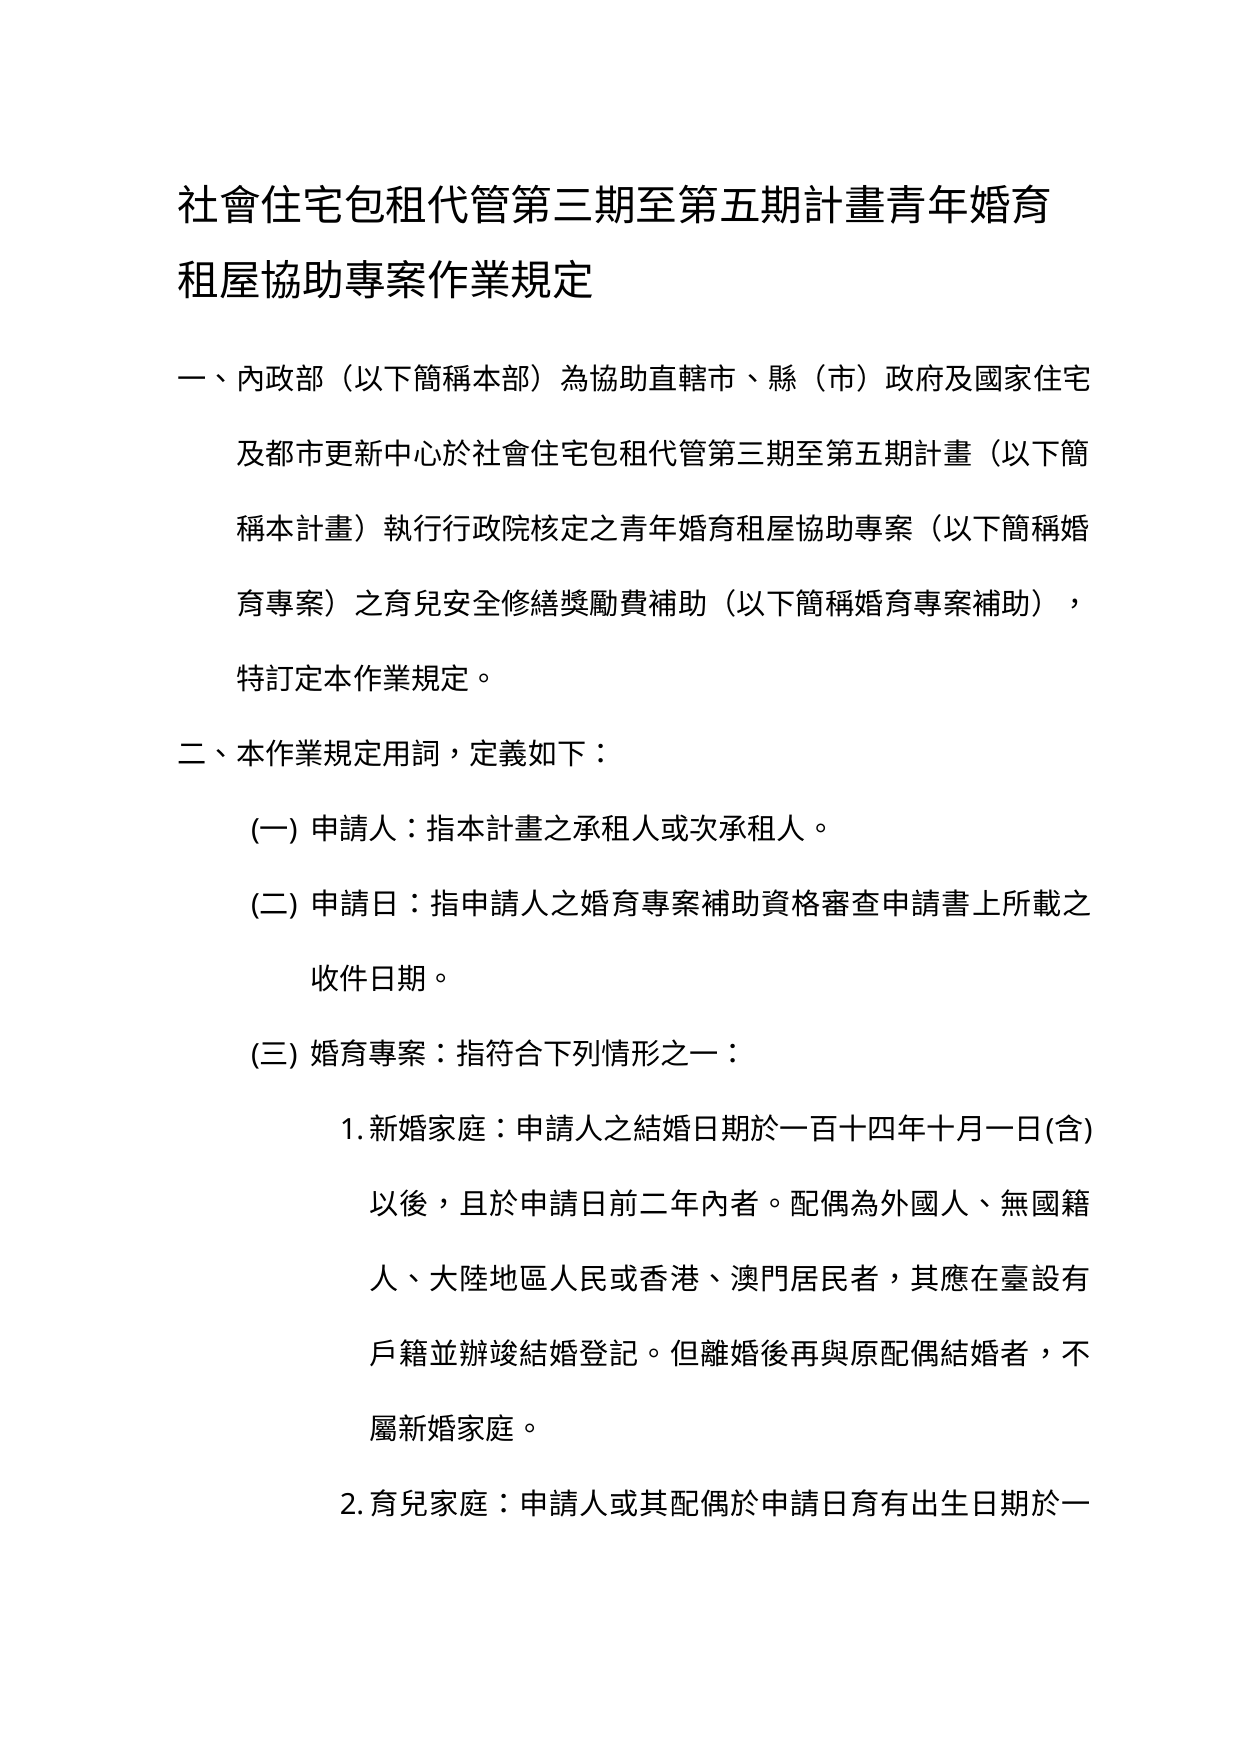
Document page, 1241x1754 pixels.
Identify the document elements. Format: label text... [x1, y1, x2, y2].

list 申請人：指本計畫之承租人或次承租人。 [251, 789, 1092, 864]
list 本作業規定用詞，定義如下： [177, 714, 1092, 789]
list 婚育專案：指符合下列情形之一： [251, 1014, 1092, 1089]
list 育兒家庭：申請人或其配偶於申請日育有出生日期於一 [339, 1464, 1092, 1539]
list 新婚家庭：申請人之結婚日期於一百十四年十月一日(含)以後，且於申請日前二年內者。配偶為外國人、無國籍人、大陸地區人民或香港、澳門居民者，其應在臺設有戶籍並辦竣結婚登記。但離婚後再與原配偶結婚者，不屬新婚家庭。 [339, 1089, 1092, 1464]
text 社會住宅包租代管第三期至第五期計畫青年婚育租屋協助專案作業規定 [177, 164, 1092, 314]
list 申請日：指申請人之婚育專案補助資格審查申請書上所載之收件日期。 [251, 864, 1092, 1014]
list 內政部（以下簡稱本部）為協助直轄市、縣（市）政府及國家住宅及都市更新中心於社會住宅包租代管第三期至第五期計畫（以下簡稱本計畫）執行行政院核定之青年婚育租屋協助專案（以下簡稱婚育專案）之育兒安全修繕獎勵費補助（以下簡稱婚育專案補助），特訂定本作業規定。 [177, 339, 1092, 714]
